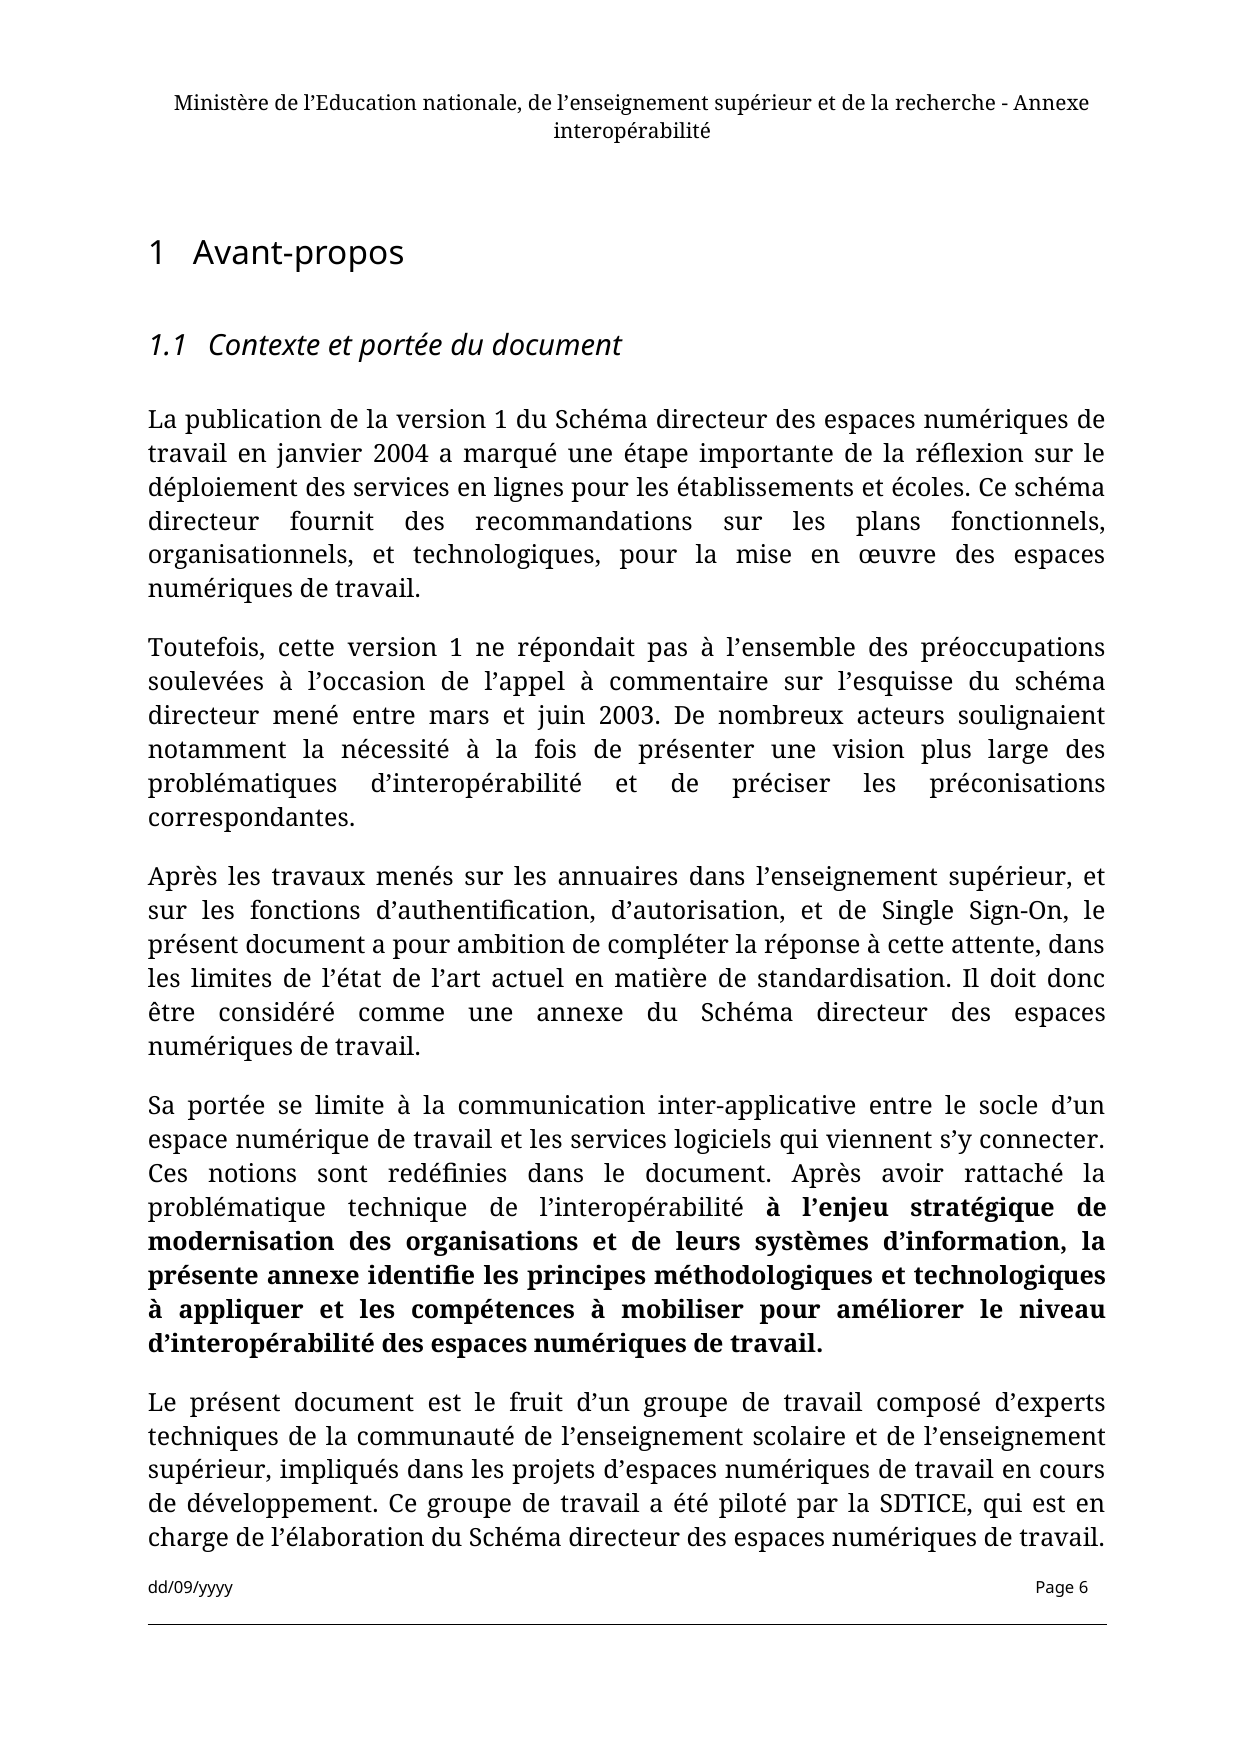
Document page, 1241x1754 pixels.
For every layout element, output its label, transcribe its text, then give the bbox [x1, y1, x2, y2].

text Toutefois, cette version 1 ne répondait pas à l’ensemble des préoccupations soulevées à l’occasion de l’appel à commentaire sur l’esquisse du schéma directeur mené entre mars et juin 2003. De nombreux acteurs soulignaient notamment la nécessité à la fois de présenter une vision plus large des problématiques d’interopérabilité et de préciser les préconisations correspondantes. [148, 630, 1107, 834]
text La publication de la version 1 du Schéma directeur des espaces numériques de travail en janvier 2004 a marqué une étape importante de la réflexion sur le déploiement des services en lignes pour les établissements et écoles. Ce schéma directeur fournit des recommandations sur les plans fonctionnels, organisationnels, et technologiques, pour la mise en œuvre des espaces numériques de travail. [148, 402, 1107, 605]
subtitle Avant-propos [148, 228, 1107, 274]
text Après les travaux menés sur les annuaires dans l’enseignement supérieur, et sur les fonctions d’authentification, d’autorisation, et de Single Sign-On, le présent document a pour ambition de compléter la réponse à cette attente, dans les limites de l’état de l’art actuel en matière de standardisation. Il doit donc être considéré comme une annexe du Schéma directeur des espaces numériques de travail. [148, 859, 1107, 1063]
subtitle Contexte et portée du document [148, 324, 1107, 364]
text Le présent document est le fruit d’un groupe de travail composé d’experts techniques de la communauté de l’enseignement scolaire et de l’enseignement supérieur, impliqués dans les projets d’espaces numériques de travail en cours de développement. Ce groupe de travail a été piloté par la SDTICE, qui est en charge de l’élaboration du Schéma directeur des espaces numériques de travail. [148, 1384, 1107, 1554]
text Sa portée se limite à la communication inter-applicative entre le socle d’un espace numérique de travail et les services logiciels qui viennent s’y connecter. Ces notions sont redéfinies dans le document. Après avoir rattaché la problématique technique de l’interopérabilité à l’enjeu stratégique de modernisation des organisations et de leurs systèmes d’information, la présente annexe identifie les principes méthodologiques et technologiques à appliquer et les compétences à mobiliser pour améliorer le niveau d’interopérabilité des espaces numériques de travail. [148, 1088, 1107, 1359]
